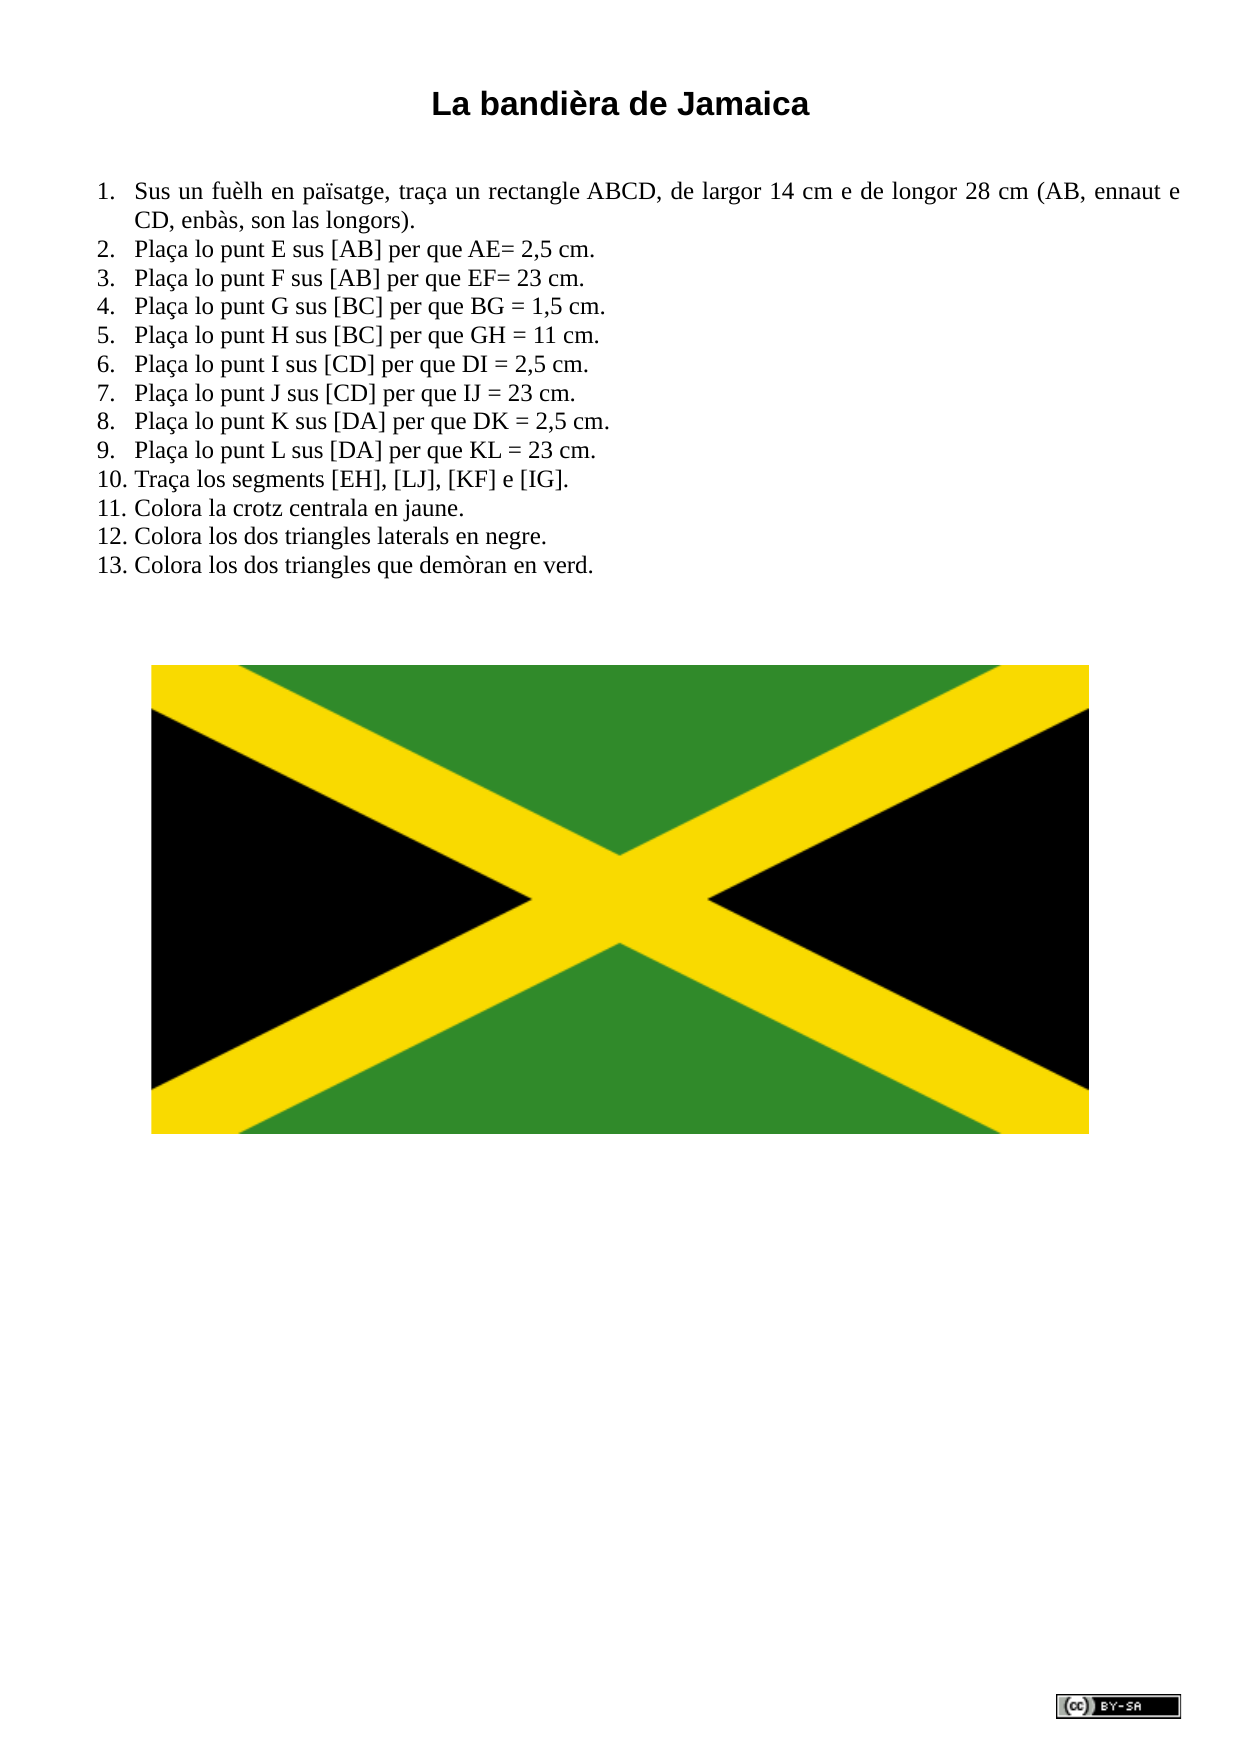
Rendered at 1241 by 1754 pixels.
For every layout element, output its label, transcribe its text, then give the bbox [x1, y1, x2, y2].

list Plaça lo punt K sus [DA] per que DK = 2,5 cm. [97, 406, 1181, 435]
subtitle La bandièra de Jamaica [59, 84, 1181, 123]
list Colora la crotz centrala en jaune. [97, 493, 1181, 521]
list Sus un fuèlh en païsatge, traça un rectangle ABCD, de largor 14 cm e de longor 28 cm (AB, ennaut e CD, enbàs, son las longors). [97, 176, 1181, 234]
list Plaça lo punt L sus [DA] per que KL = 23 cm. [97, 435, 1181, 464]
picture [151, 665, 1089, 1134]
list Plaça lo punt J sus [CD] per que IJ = 23 cm. [97, 378, 1181, 406]
list Plaça lo punt F sus [AB] per que EF= 23 cm. [97, 263, 1181, 291]
list Plaça lo punt G sus [BC] per que BG = 1,5 cm. [97, 291, 1181, 320]
list Plaça lo punt E sus [AB] per que AE= 2,5 cm. [97, 234, 1181, 263]
list Traça los segments [EH], [LJ], [KF] e [IG]. [97, 464, 1181, 493]
list Plaça lo punt I sus [CD] per que DI = 2,5 cm. [97, 349, 1181, 378]
list Plaça lo punt H sus [BC] per que GH = 11 cm. [97, 320, 1181, 349]
list Colora los dos triangles laterals en negre. [97, 521, 1181, 550]
list Colora los dos triangles que demòran en verd. [97, 550, 1181, 579]
picture [1056, 1694, 1182, 1719]
